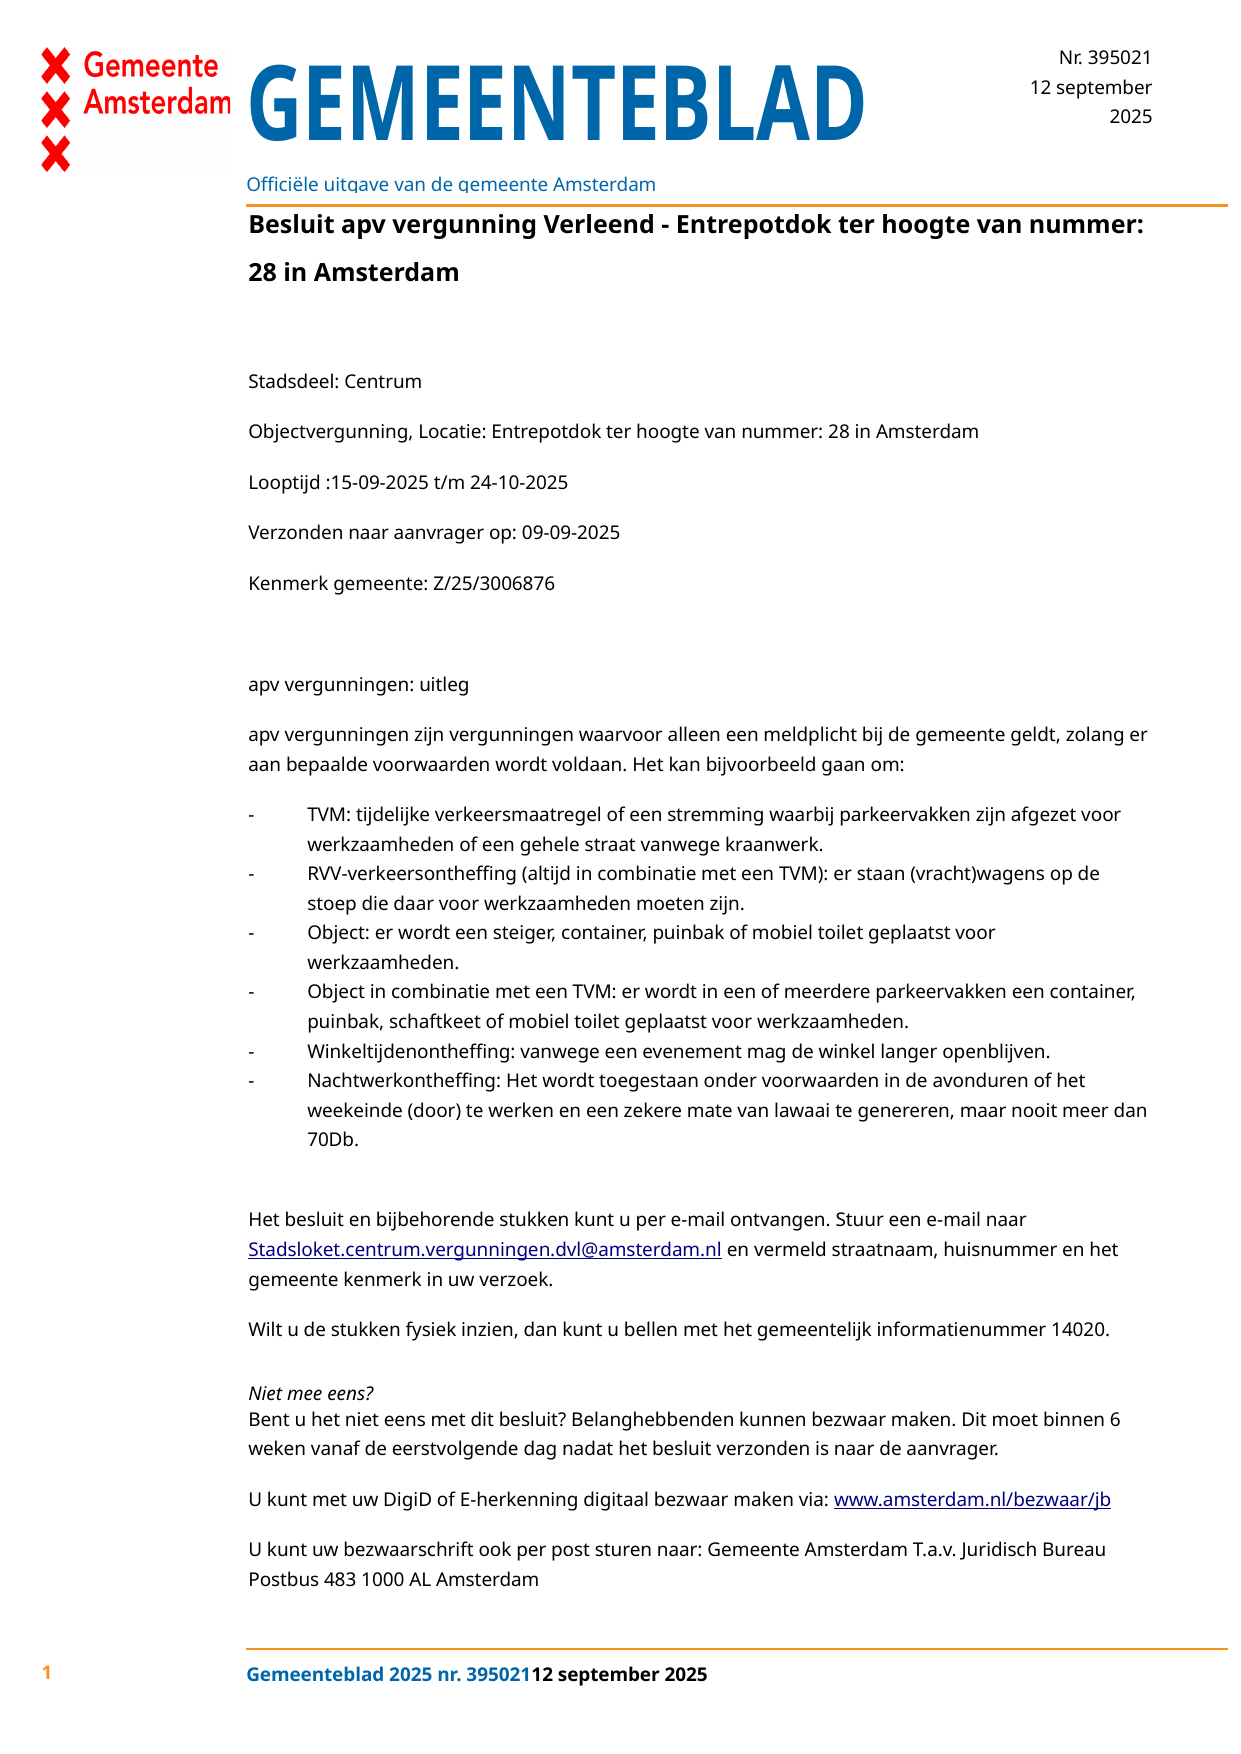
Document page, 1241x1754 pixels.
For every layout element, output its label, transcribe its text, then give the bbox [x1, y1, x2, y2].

text Bent u het niet eens met dit besluit? Belanghebbenden kunnen bezwaar maken. Dit moet binnen 6 weken vanaf de eerstvolgende dag nadat het besluit verzonden is naar de aanvrager. [248, 1406, 1152, 1461]
text Kenmerk gemeente: Z/25/3006876 [248, 570, 1152, 596]
list Object in combinatie met een TVM: er wordt in een of meerdere parkeervakken een container, puinbak, schaftkeet of mobiel toilet geplaatst voor werkzaamheden. [248, 979, 1152, 1034]
list TVM: tijdelijke verkeersmaatregel of een stremming waarbij parkeervakken zijn afgezet voor werkzaamheden of een gehele straat vanwege kraanwerk. [248, 801, 1152, 857]
picture [41, 47, 231, 172]
text Stadsdeel: Centrum [248, 368, 1152, 394]
list Winkeltijdenontheffing: vanwege een evenement mag de winkel langer openblijven. [248, 1038, 1152, 1064]
text apv vergunningen: uitleg [248, 671, 1152, 697]
text Objectvergunning, Locatie: Entrepotdok ter hoogte van nummer: 28 in Amsterdam [248, 419, 1152, 444]
text U kunt uw bezwaarschrift ook per post sturen naar: Gemeente Amsterdam T.a.v. Juridisch Bureau Postbus 483 1000 AL Amsterdam [248, 1536, 1152, 1592]
list Nachtwerkontheffing: Het wordt toegestaan onder voorwaarden in de avonduren of het weekeinde (door) te werken en een zekere mate van lawaai te genereren, maar nooit meer dan 70Db. [248, 1067, 1152, 1152]
list Object: er wordt een steiger, container, puinbak of mobiel toilet geplaatst voor werkzaamheden. [248, 919, 1152, 975]
text Wilt u de stukken fysiek inzien, dan kunt u bellen met het gemeentelijk informatienummer 14020. [248, 1316, 1152, 1342]
text Besluit apv vergunning Verleend - Entrepotdok ter hoogte van nummer: 28 in Amsterdam [248, 207, 1152, 288]
text apv vergunningen zijn vergunningen waarvoor alleen een meldplicht bij de gemeente geldt, zolang er aan bepaalde voorwaarden wordt voldaan. Het kan bijvoorbeeld gaan om: [248, 721, 1152, 777]
text Niet mee eens? [248, 1380, 1152, 1406]
text U kunt met uw DigiD of E-herkenning digitaal bezwaar maken via: www.amsterdam.nl/bezwaar/jb [248, 1486, 1152, 1512]
text Verzonden naar aanvrager op: 09-09-2025 [248, 519, 1152, 545]
text Looptijd :15-09-2025 t/m 24-10-2025 [248, 469, 1152, 495]
list RVV-verkeersontheffing (altijd in combinatie met een TVM): er staan (vracht)wagens op de stoep die daar voor werkzaamheden moeten zijn. [248, 860, 1152, 916]
text Het besluit en bijbehorende stukken kunt u per e-mail ontvangen. Stuur een e-mail naar Stadsloket.centrum.vergunningen.dvl@amsterdam.nl en vermeld straatnaam, huisnummer en het gemeente kenmerk in uw verzoek. [248, 1207, 1152, 1292]
